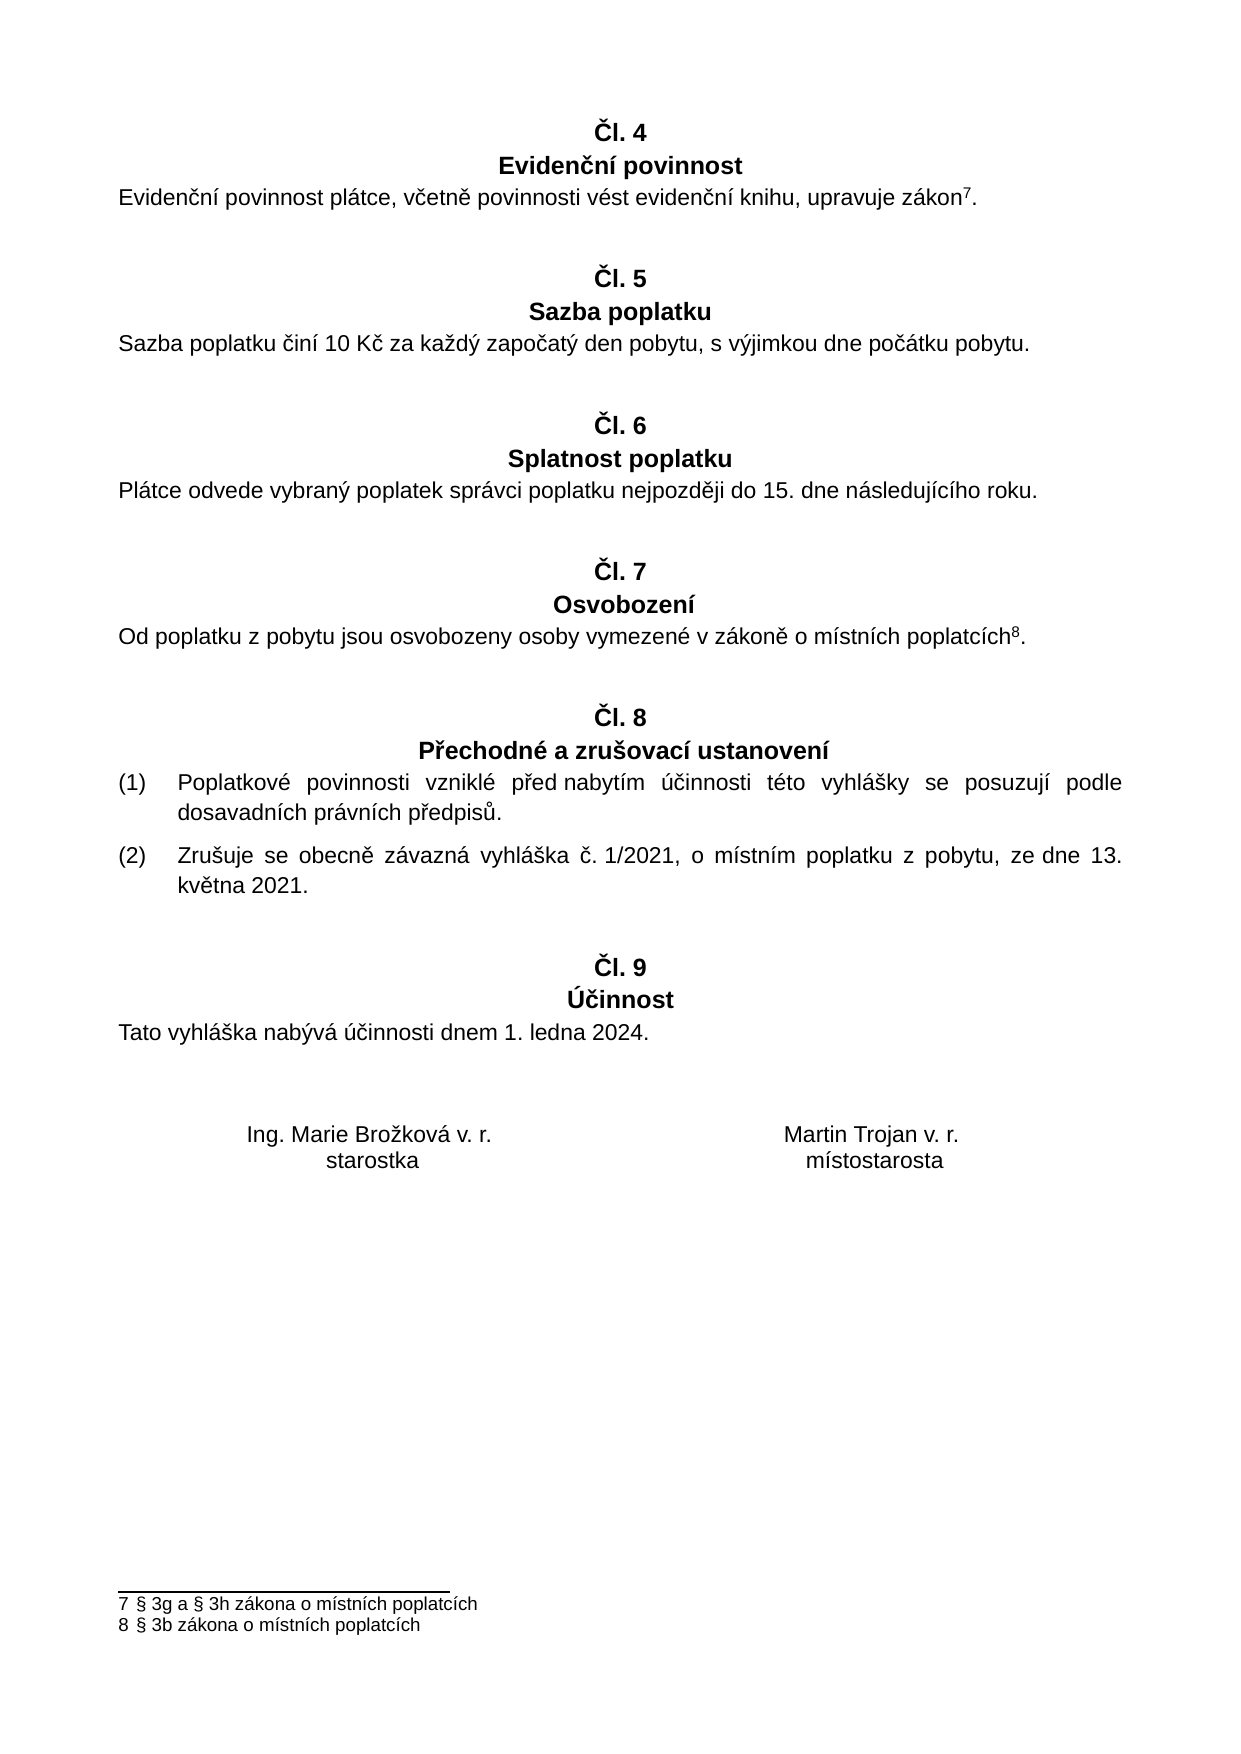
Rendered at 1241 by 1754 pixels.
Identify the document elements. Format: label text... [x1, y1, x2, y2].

text Sazba poplatku činí 10 Kč za každý započatý den pobytu, s výjimkou dne počátku pobytu. [118, 330, 1122, 357]
subtitle Čl. 7 Osvobození [118, 557, 1122, 619]
table_header Ing. Marie Brožková v. r. starostka [118, 1061, 620, 1179]
subtitle Čl. 9 Účinnost [118, 952, 1122, 1014]
text § 3b zákona o místních poplatcích [118, 1614, 1122, 1635]
text Od poplatku z pobytu jsou osvobozeny osoby vymezené v zákoně o místních poplatcích. [118, 623, 1122, 649]
list Poplatkové povinnosti vzniklé před nabytím účinnosti této vyhlášky se posuzují podle dosavadních právních předpisů. [118, 769, 1122, 826]
subtitle Čl. 8 Přechodné a zrušovací ustanovení [118, 703, 1122, 765]
subtitle Čl. 4 Evidenční povinnost [118, 118, 1122, 180]
text Tato vyhláška nabývá účinnosti dnem 1. ledna 2024. [118, 1018, 1122, 1045]
subtitle Čl. 5 Sazba poplatku [118, 264, 1122, 326]
text Plátce odvede vybraný poplatek správci poplatku nejpozději do 15. dne následujícího roku. [118, 477, 1122, 503]
table_cell [118, 1179, 620, 1297]
subtitle Čl. 6 Splatnost poplatku [118, 411, 1122, 472]
text § 3g a § 3h zákona o místních poplatcích [118, 1592, 1122, 1614]
table_cell [620, 1179, 1122, 1297]
text Evidenční povinnost plátce, včetně povinnosti vést evidenční knihu, upravuje zákon. [118, 184, 1122, 211]
list Zrušuje se obecně závazná vyhláška č. 1/2021, o místním poplatku z pobytu, ze dne 13. května 2021. [118, 842, 1122, 899]
table_header Martin Trojan v. r. místostarosta [620, 1061, 1122, 1179]
